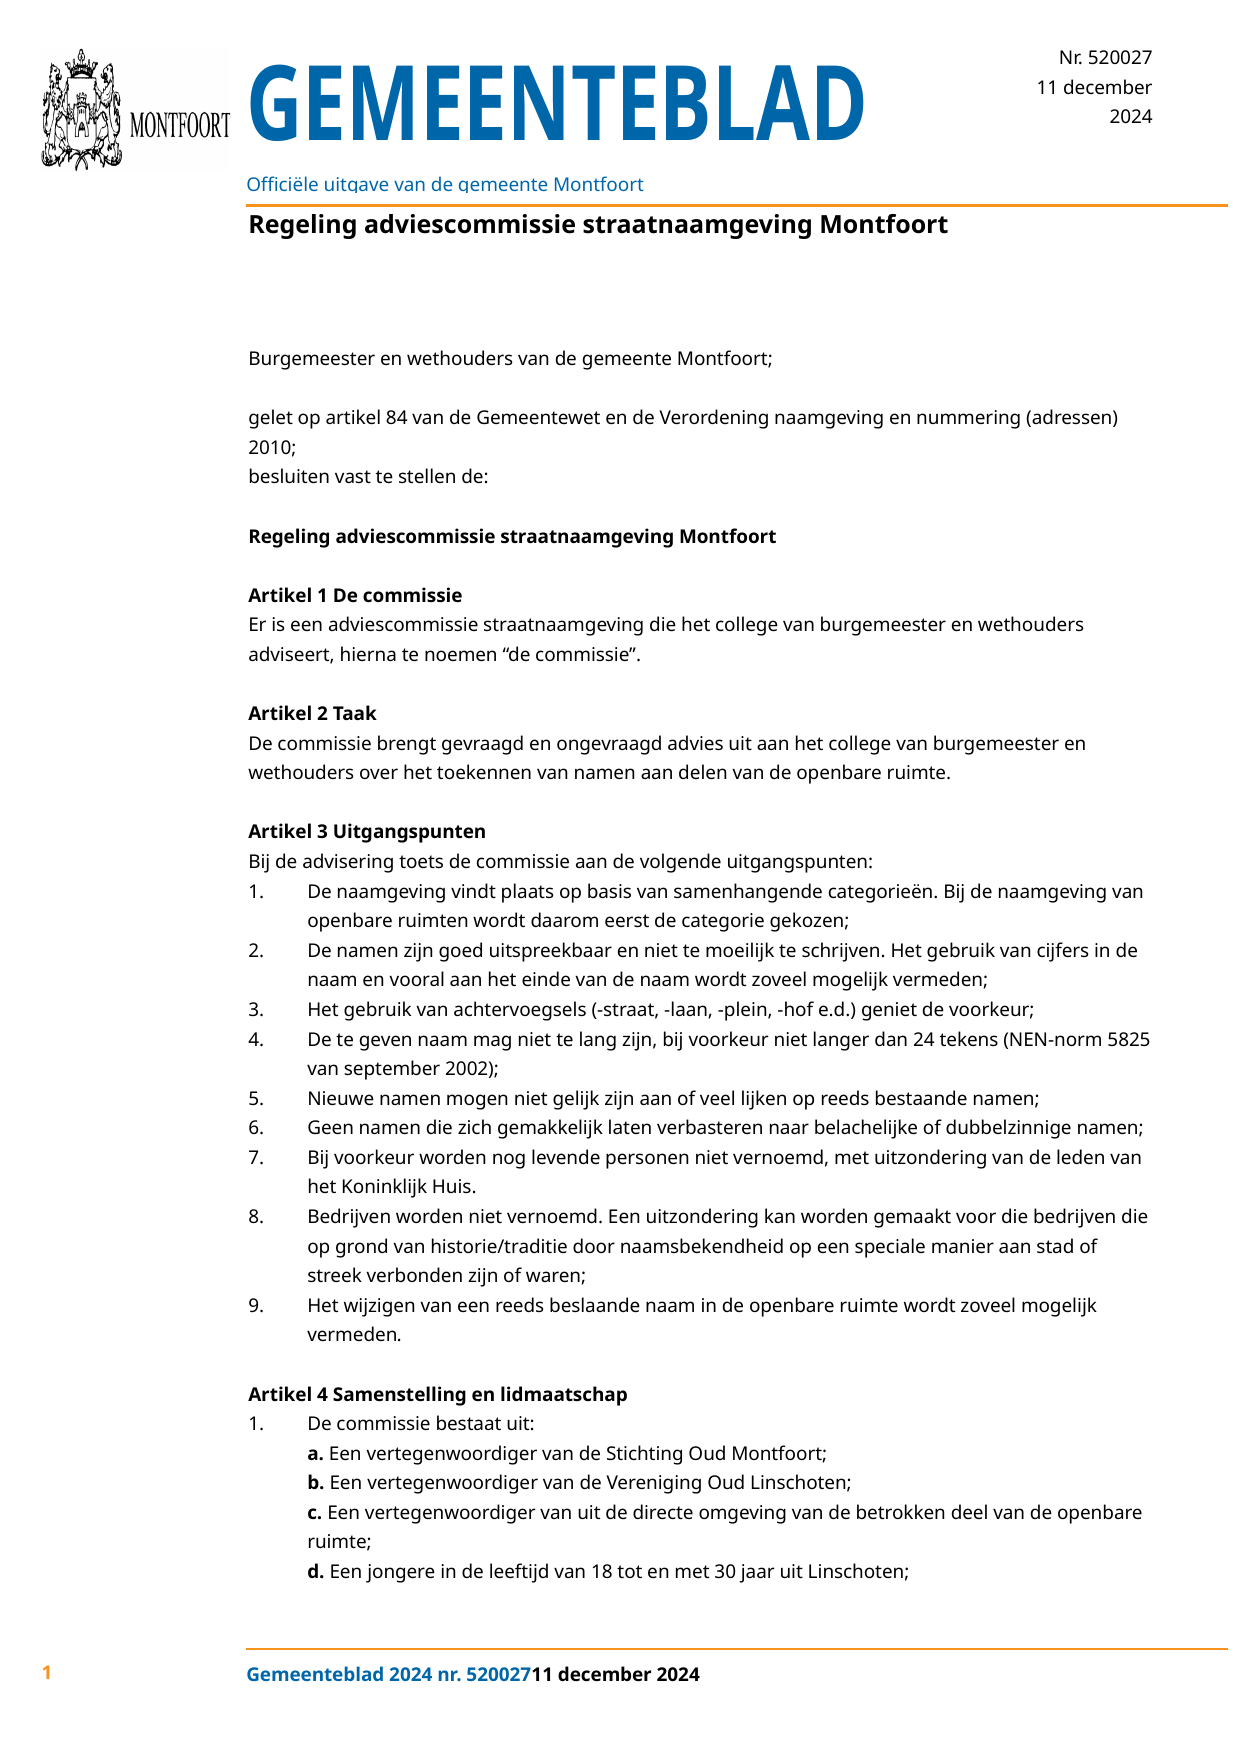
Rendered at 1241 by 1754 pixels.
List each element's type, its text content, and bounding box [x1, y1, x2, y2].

list a. Een vertegenwoordiger van de Stichting Oud Montfoort; [248, 1440, 1152, 1466]
text Regeling adviescommissie straatnaamgeving Montfoort [248, 207, 1152, 241]
list De naamgeving vindt plaats op basis van samenhangende categorieën. Bij de naamgeving van openbare ruimten wordt daarom eerst de categorie gekozen; [248, 878, 1152, 933]
text Er is een adviescommissie straatnaamgeving die het college van burgemeester en wethouders adviseert, hierna te noemen “de commissie”. [248, 612, 1152, 667]
list De commissie bestaat uit: [248, 1410, 1152, 1436]
text Artikel 2 Taak [248, 700, 1152, 726]
text Artikel 4 Samenstelling en lidmaatschap [248, 1381, 1152, 1406]
text Bij de advisering toets de commissie aan de volgende uitgangspunten: [248, 848, 1152, 874]
list Het gebruik van achtervoegsels (-straat, -laan, -plein, -hof e.d.) geniet de voorkeur; [248, 996, 1152, 1022]
list Nieuwe namen mogen niet gelijk zijn aan of veel lijken op reeds bestaande namen; [248, 1085, 1152, 1111]
list Bedrijven worden niet vernoemd. Een uitzondering kan worden gemaakt voor die bedrijven die op grond van historie/traditie door naamsbekendheid op een speciale manier aan stad of streek verbonden zijn of waren; [248, 1203, 1152, 1288]
list d. Een jongere in de leeftijd van 18 tot en met 30 jaar uit Linschoten; [248, 1558, 1152, 1584]
text Burgemeester en wethouders van de gemeente Montfoort; [248, 345, 1152, 371]
text Artikel 1 De commissie [248, 582, 1152, 608]
text besluiten vast te stellen de: [248, 464, 1152, 489]
picture [41, 47, 231, 172]
text De commissie brengt gevraagd en ongevraagd advies uit aan het college van burgemeester en wethouders over het toekennen van namen aan delen van de openbare ruimte. [248, 730, 1152, 785]
list Het wijzigen van een reeds beslaande naam in de openbare ruimte wordt zoveel mogelijk vermeden. [248, 1292, 1152, 1347]
list c. Een vertegenwoordiger van uit de directe omgeving van de betrokken deel van de openbare ruimte; [248, 1499, 1152, 1554]
list De namen zijn goed uitspreekbaar en niet te moeilijk te schrijven. Het gebruik van cijfers in de naam en vooral aan het einde van de naam wordt zoveel mogelijk vermeden; [248, 937, 1152, 992]
list De te geven naam mag niet te lang zijn, bij voorkeur niet langer dan 24 tekens (NEN-norm 5825 van september 2002); [248, 1026, 1152, 1081]
text Regeling adviescommissie straatnaamgeving Montfoort [248, 523, 1152, 548]
list Geen namen die zich gemakkelijk laten verbasteren naar belachelijke of dubbelzinnige namen; [248, 1114, 1152, 1140]
text gelet op artikel 84 van de Gemeentewet en de Verordening naamgeving en nummering (adressen) 2010; [248, 404, 1152, 460]
list b. Een vertegenwoordiger van de Vereniging Oud Linschoten; [248, 1469, 1152, 1495]
text Artikel 3 Uitgangspunten [248, 819, 1152, 844]
list Bij voorkeur worden nog levende personen niet vernoemd, met uitzondering van de leden van het Koninklijk Huis. [248, 1144, 1152, 1199]
